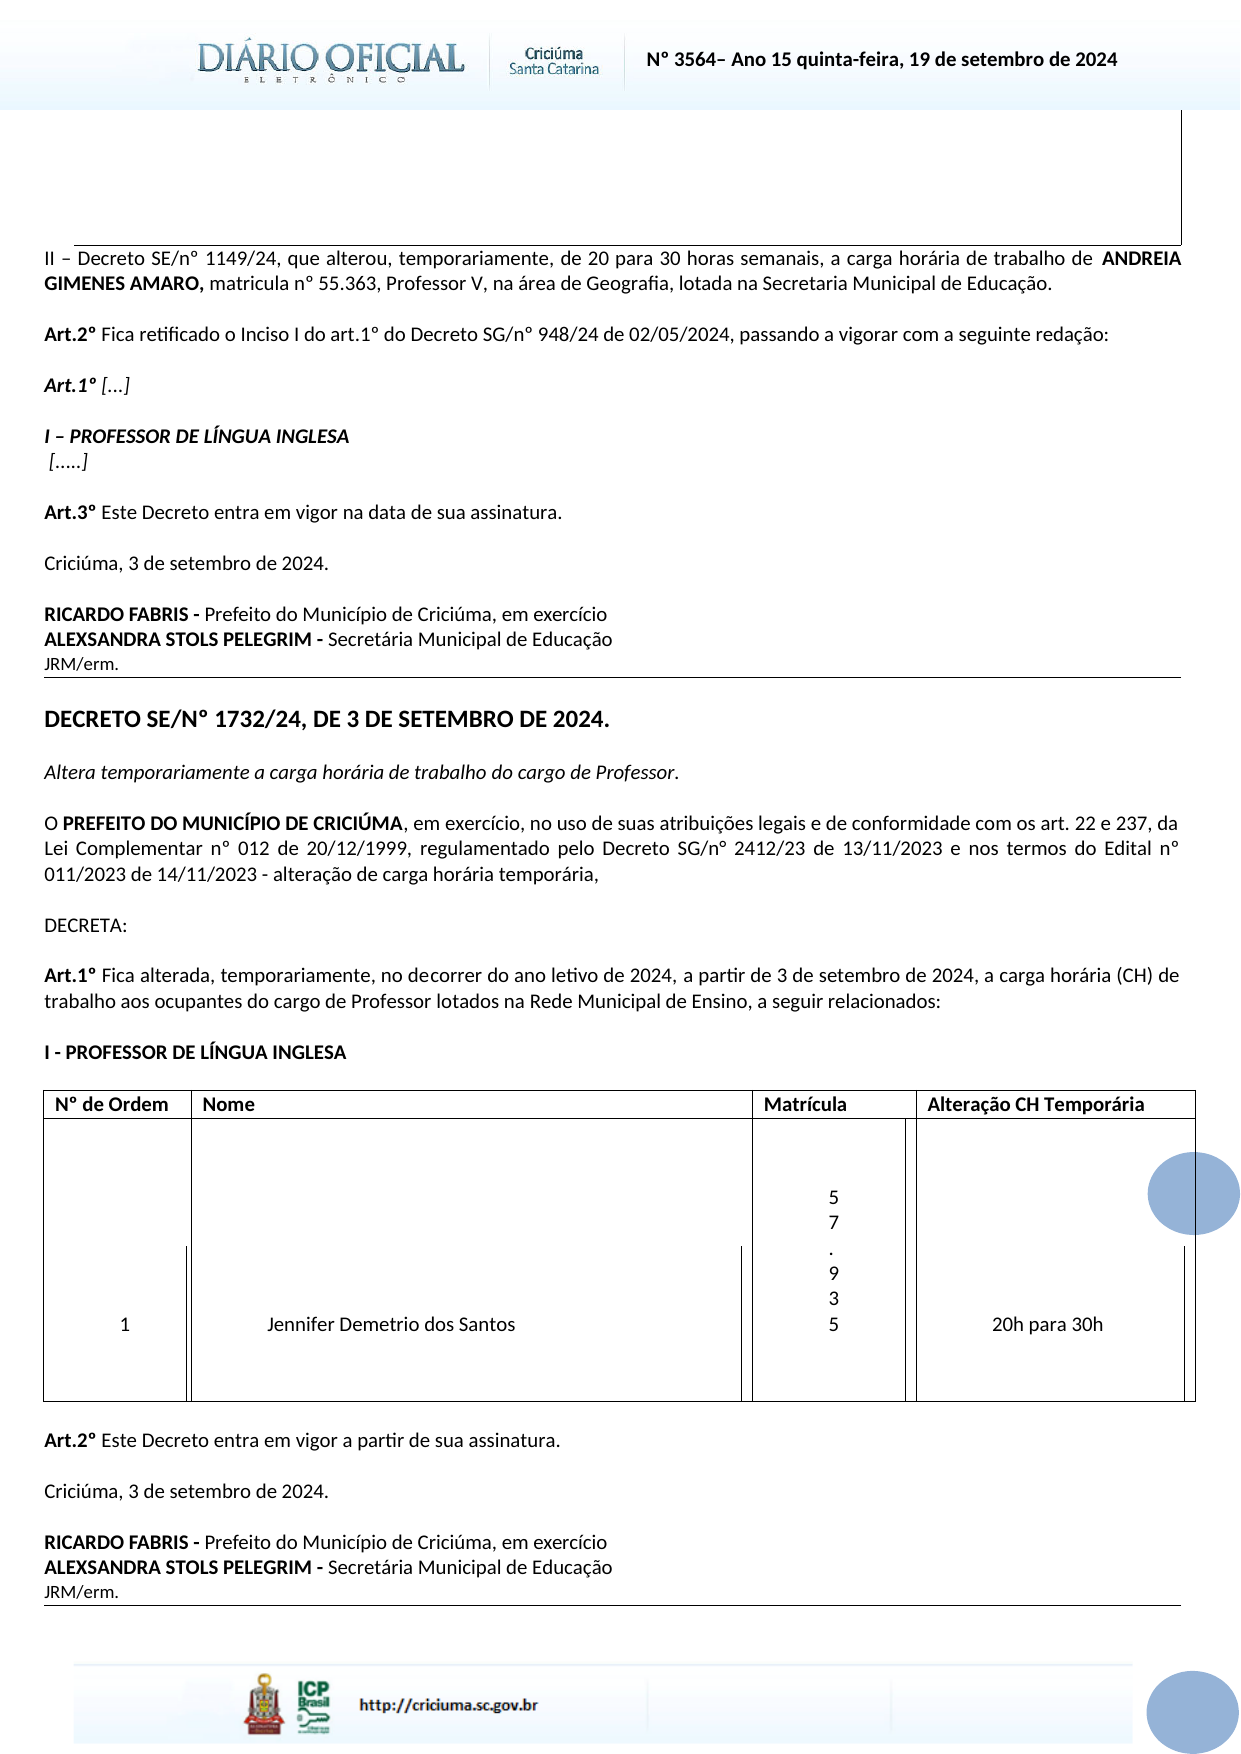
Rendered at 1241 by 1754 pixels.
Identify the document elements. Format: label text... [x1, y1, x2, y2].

table_cell [906, 1119, 916, 1401]
table_cell Jennifer Demetrio dos Santos [192, 1119, 752, 1401]
text I – PROFESSOR DE LÍNGUA INGLESA [44, 423, 1181, 448]
text DECRETA: [44, 912, 1181, 937]
table_cell 20h para 30h [917, 1119, 1195, 1401]
text I - PROFESSOR DE LÍNGUA INGLESA [44, 1039, 1181, 1064]
text Art.2º Fica retificado o Inciso I do art.1º do Decreto SG/nº 948/24 de 02/05/2024, passando a vigorar com a seguinte redação: [44, 321, 1181, 347]
text JRM/erm. [44, 1580, 1181, 1605]
text II – Decreto SE/nº 1149/24, que alterou, temporariamente, de 20 para 30 horas semanais, a carga horária de trabalho de ANDREIA GIMENES AMARO, matricula nº 55.363, Professor V, na área de Geografia, lotada na Secretaria Municipal de Educação. [44, 245, 1181, 296]
text RICARDO FABRIS - Prefeito do Município de Criciúma, em exercício [44, 1529, 1181, 1554]
table_cell 1 [44, 1119, 191, 1401]
text O PREFEITO DO MUNICÍPIO DE CRICIÚMA, em exercício, no uso de suas atribuições legais e de conformidade com os art. 22 e 237, da Lei Complementar nº 012 de 20/12/1999, regulamentado pelo Decreto SG/n° 2412/23 de 13/11/2023 e nos termos do Edital nº 011/2023 de 14/11/2023 - alteração de carga horária temporária, [44, 810, 1181, 886]
table_header Nº de Ordem [44, 1091, 191, 1118]
table_header Matrícula [753, 1091, 916, 1118]
text Criciúma, 3 de setembro de 2024. [44, 1478, 1181, 1504]
text [.....] [44, 448, 1181, 474]
text Art.1º [...] [44, 372, 1181, 398]
text ALEXSANDRA STOLS PELEGRIM - Secretária Municipal de Educação [44, 626, 1181, 652]
text DECRETO SE/Nº 1732/24, DE 3 DE SETEMBRO DE 2024. [44, 703, 1181, 734]
table_cell 57.935 [753, 1119, 905, 1401]
text Criciúma, 3 de setembro de 2024. [44, 550, 1181, 576]
text RICARDO FABRIS - Prefeito do Município de Criciúma, em exercício [44, 601, 1181, 626]
text Art.3º Este Decreto entra em vigor na data de sua assinatura. [44, 499, 1181, 525]
table_header Alteração CH Temporária [917, 1091, 1195, 1118]
text ALEXSANDRA STOLS PELEGRIM - Secretária Municipal de Educação [44, 1554, 1181, 1580]
text Altera temporariamente a carga horária de trabalho do cargo de Professor. [44, 759, 1181, 785]
text Art.2º Este Decreto entra em vigor a partir de sua assinatura. [44, 1427, 1181, 1453]
text JRM/erm. [44, 652, 1181, 677]
text Art.1º Fica alterada, temporariamente, no decorrer do ano letivo de 2024, a partir de 3 de setembro de 2024, a carga horária (CH) de trabalho aos ocupantes do cargo de Professor lotados na Rede Municipal de Ensino, a seguir relacionados: [44, 963, 1181, 1013]
table_header Nome [192, 1091, 752, 1118]
